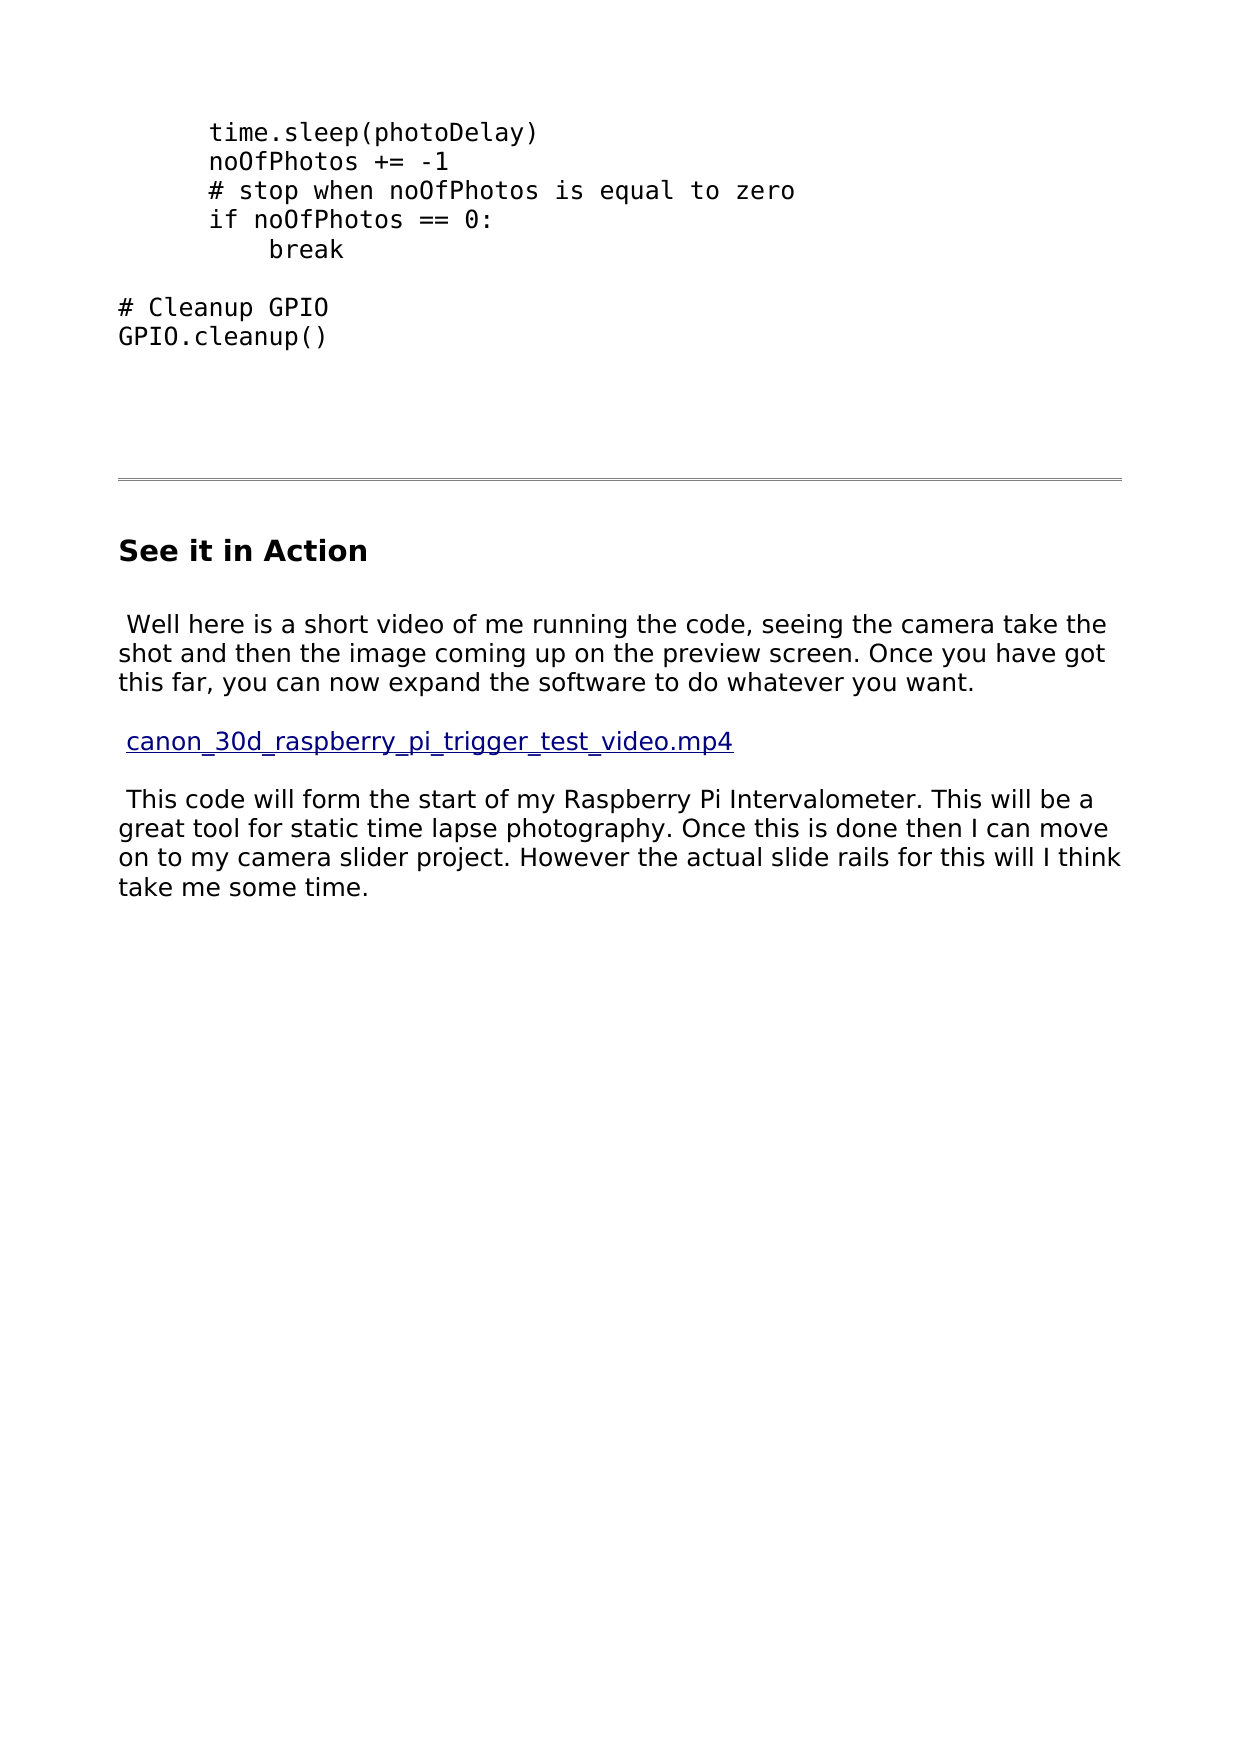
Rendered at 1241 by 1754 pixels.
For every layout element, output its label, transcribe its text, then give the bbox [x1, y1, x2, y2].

subtitle See it in Action [118, 534, 1122, 568]
text time.sleep(photoDelay) noOfPhotos += -1 # stop when noOfPhotos is equal to zero if noOfPhotos == 0: break # Cleanup GPIO GPIO.cleanup() [118, 118, 1122, 351]
text Well here is a short video of me running the code, seeing the camera take the shot and then the image coming up on the preview screen. Once you have got this far, you can now expand the software to do whatever you want. canon_30d_raspberry_pi_trigger_test_video.mp4 This code will form the start of my Raspberry Pi Intervalometer. This will be a great tool for static time lapse photography. Once this is done then I can move on to my camera slider project. However the actual slide rails for this will I think take me some time. [118, 581, 1122, 931]
